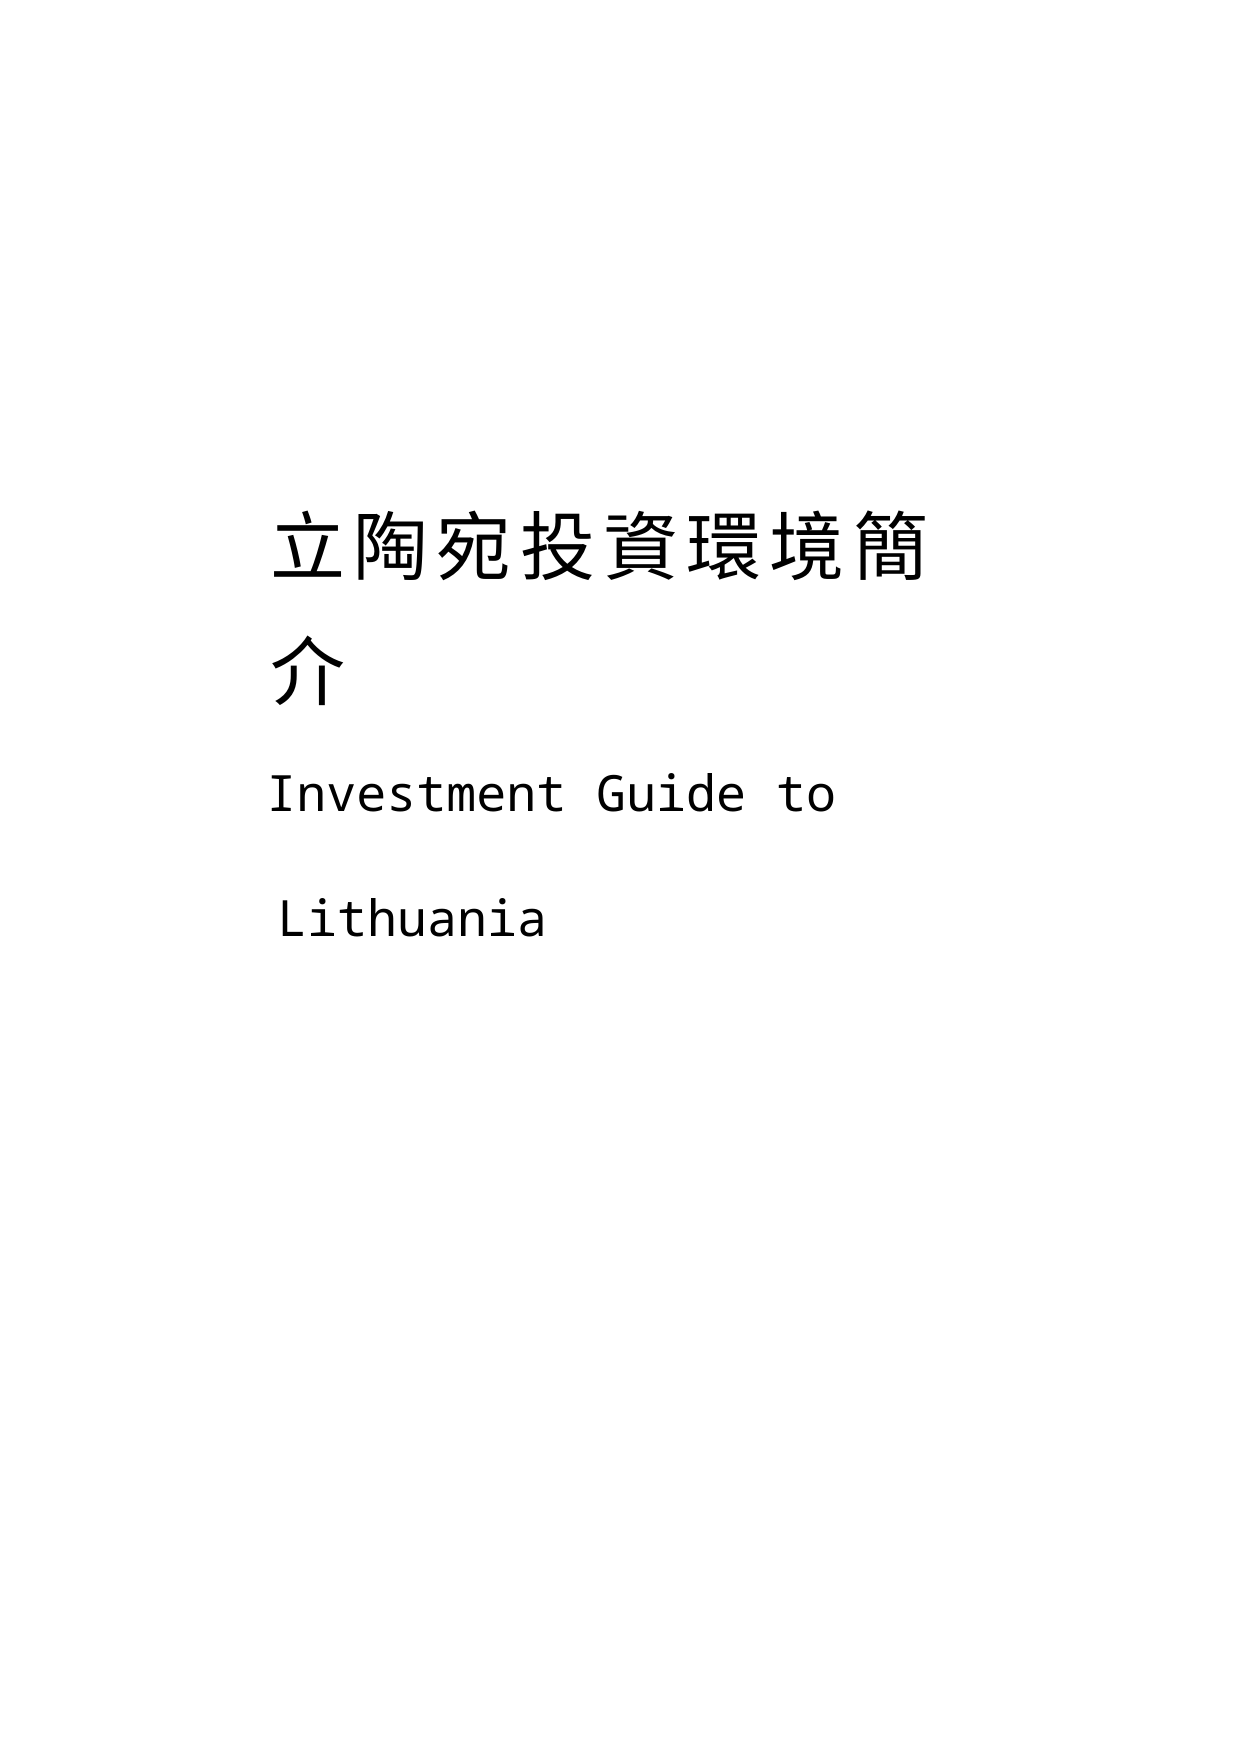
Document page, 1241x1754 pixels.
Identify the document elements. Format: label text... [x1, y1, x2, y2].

table_cell 立陶宛投資環境簡介 Investment Guide to Lithuania [183, 416, 1074, 969]
table_header [183, 281, 1074, 416]
